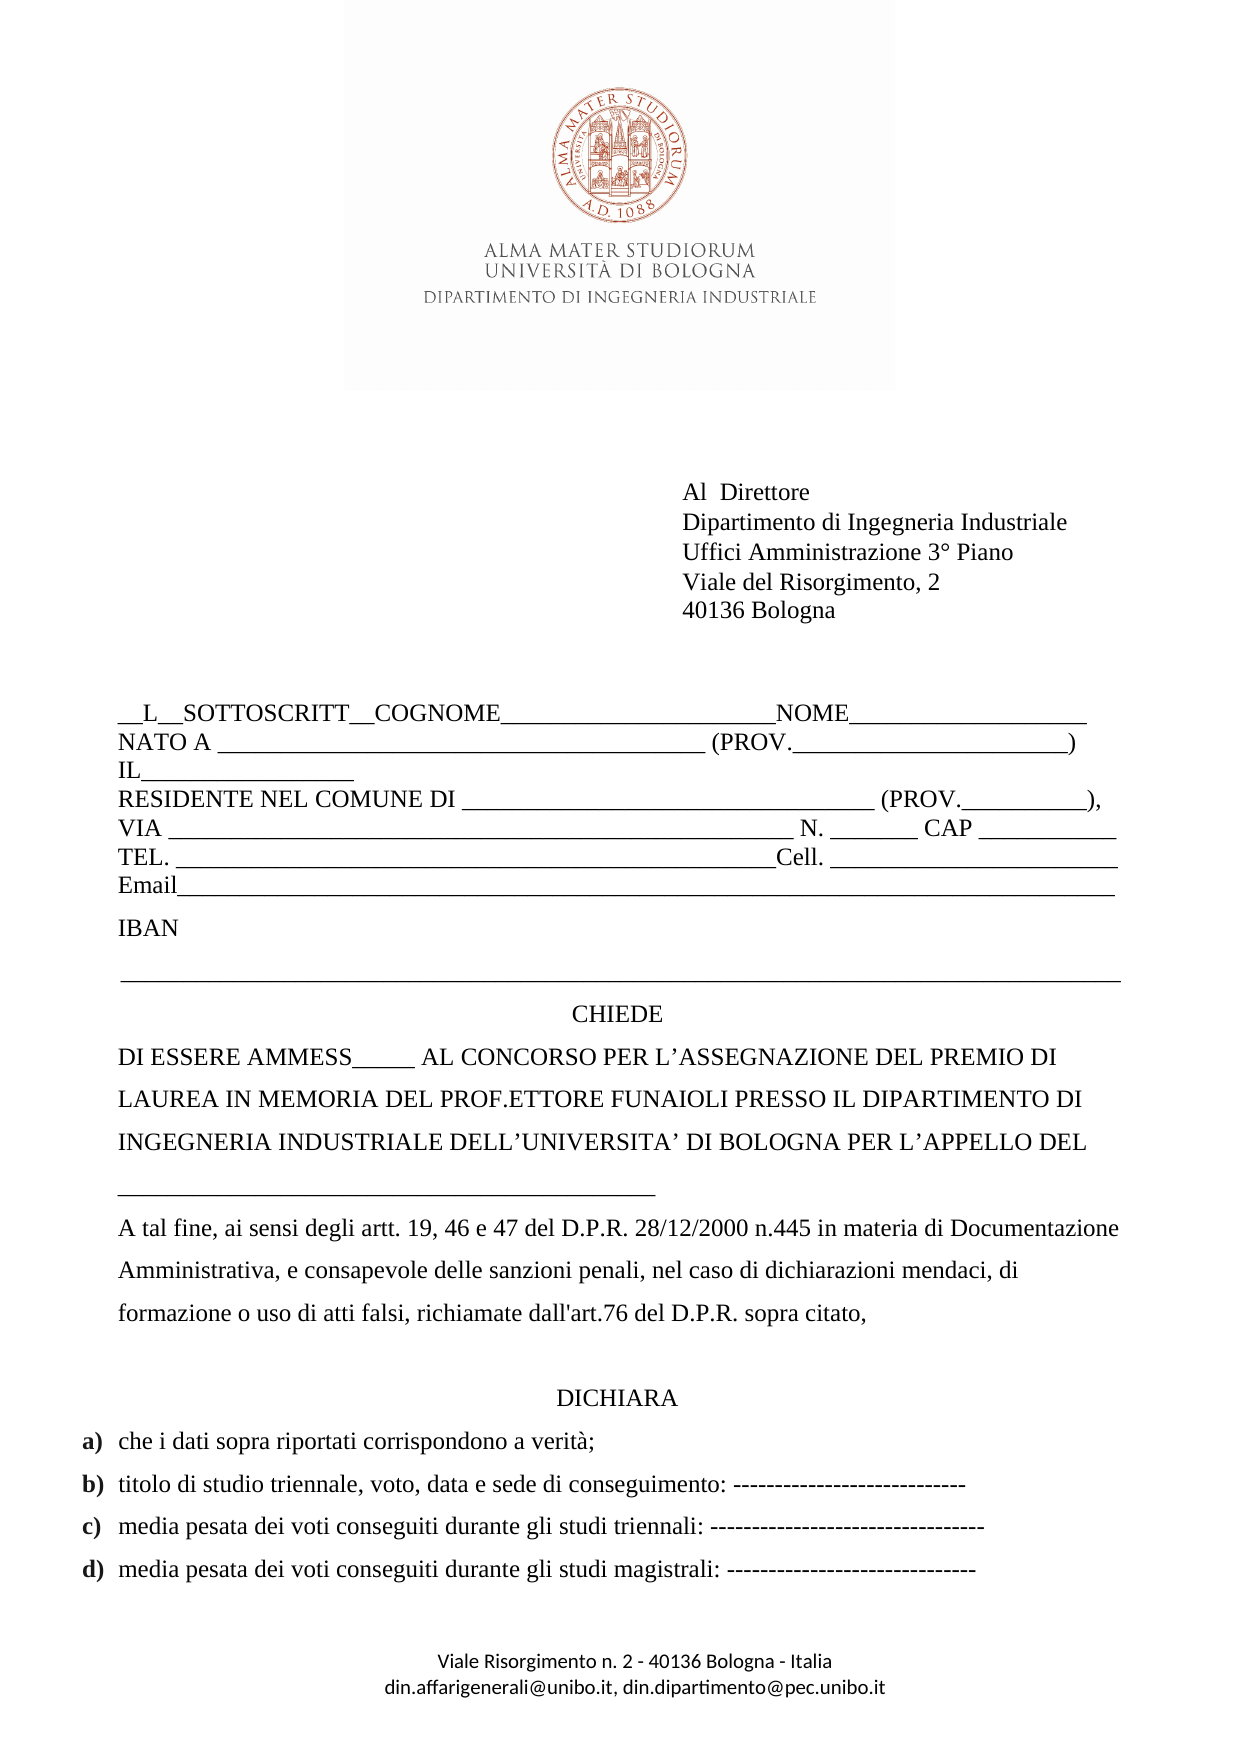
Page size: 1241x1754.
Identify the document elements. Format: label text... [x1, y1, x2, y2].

text VIA __________________________________________________ N. _______ CAP ___________ [118, 813, 1122, 842]
text DOMANDA DI AMMISSIONE AL BANDO N. [896, 294, 1122, 323]
text Viale del Risorgimento, 2 [656, 567, 1095, 595]
text DICHIARA [119, 1383, 1121, 1412]
text DI ESSERE AMMESS_____ AL CONCORSO PER L’ASSEGNAZIONE DEL PREMIO DI LAUREA IN MEMORIA DEL PROF.ETTORE FUNAIOLI PRESSO IL DIPARTIMENTO DI INGEGNERIA INDUSTRIALE DELL’UNIVERSITA’ DI BOLOGNA PER L’APPELLO DEL ___________________________________________ [118, 1042, 1122, 1199]
text TEL. ________________________________________________Cell. _______________________ [118, 842, 1122, 870]
subtitle PREMIO ETTORE FUNAIOLI [896, 356, 1122, 385]
list che i dati sopra riportati corrispondono a verità; [82, 1426, 1122, 1455]
list titolo di studio triennale, voto, data e sede di conseguimento: ---------------------------- [82, 1469, 1122, 1497]
text ________________________________________________________________________________ CHIEDE [119, 956, 1122, 1027]
list media pesata dei voti conseguiti durante gli studi magistrali: ------------------------------ [82, 1554, 1122, 1583]
text __L__SOTTOSCRITT__COGNOME______________________NOME___________________ [118, 698, 1122, 727]
text RESIDENTE NEL COMUNE DI _________________________________ (PROV.__________), [118, 784, 1122, 813]
text Email___________________________________________________________________________ IBAN [118, 870, 1122, 942]
text Uffici Amministrazione 3° Piano [608, 537, 1122, 566]
text 40136 Bologna [656, 595, 1095, 624]
subtitle PREMIO ETTORE FUNAIOLI [117, 356, 343, 385]
text NATO A _______________________________________ (PROV.______________________) [118, 727, 1122, 755]
text A tal fine, ai sensi degli artt. 19, 46 e 47 del D.P.R. 28/12/2000 n.445 in materia di Documentazione Amministrativa, e consapevole delle sanzioni penali, nel caso di dichiarazioni mendaci, di formazione o uso di atti falsi, richiamate dall'art.76 del D.P.R. sopra citato, [118, 1213, 1122, 1327]
list media pesata dei voti conseguiti durante gli studi triennali: --------------------------------- [82, 1511, 1122, 1540]
text Al Direttore [608, 477, 1122, 506]
text Dipartimento di Ingegneria Industriale [608, 507, 1122, 536]
text IL_________________ [118, 755, 1122, 784]
text DOMANDA DI AMMISSIONE AL BANDO N. [119, 294, 343, 323]
